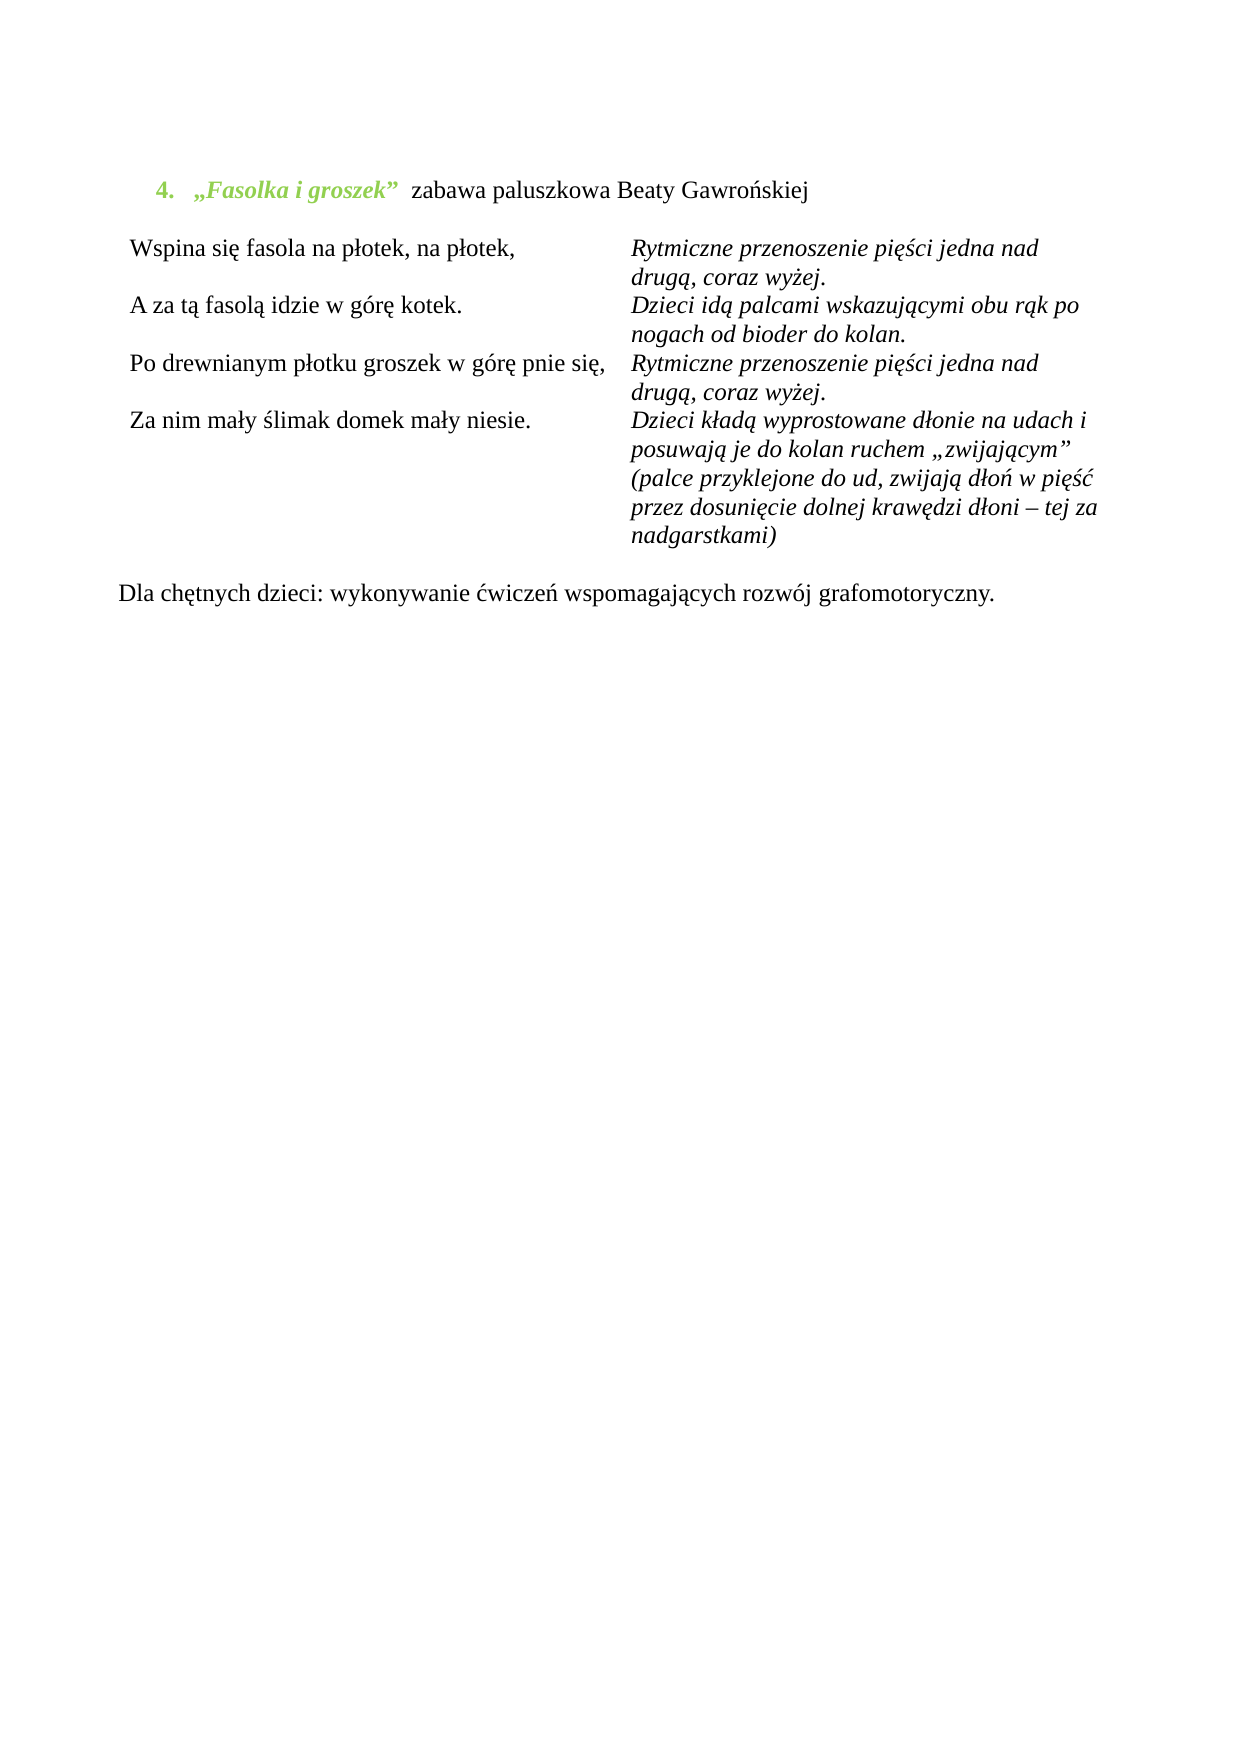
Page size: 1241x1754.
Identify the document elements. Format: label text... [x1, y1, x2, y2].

table_cell Dzieci idą palcami wskazującymi obu rąk po nogach od bioder do kolan. [620, 291, 1121, 348]
text Dla chętnych dzieci: wykonywanie ćwiczeń wspomagających rozwój grafomotoryczny. [118, 578, 1122, 607]
table_cell A za tą fasolą idzie w górę kotek. [118, 291, 619, 348]
table_header Rytmiczne przenoszenie pięści jedna nad drugą, coraz wyżej. [620, 233, 1121, 291]
table_header Wspina się fasola na płotek, na płotek, [118, 233, 619, 291]
list „Fasolka i groszek” zabawa paluszkowa Beaty Gawrońskiej [156, 176, 1122, 204]
table_cell Dzieci kładą wyprostowane dłonie na udach i posuwają je do kolan ruchem „zwijającym” (palce przyklejone do ud, zwijają dłoń w pięść przez dosunięcie dolnej krawędzi dłoni – tej za nadgarstkami) [620, 406, 1121, 549]
table_cell Za nim mały ślimak domek mały niesie. [118, 406, 619, 549]
table_cell Po drewnianym płotku groszek w górę pnie się, [118, 348, 619, 406]
table_cell Rytmiczne przenoszenie pięści jedna nad drugą, coraz wyżej. [620, 348, 1121, 406]
